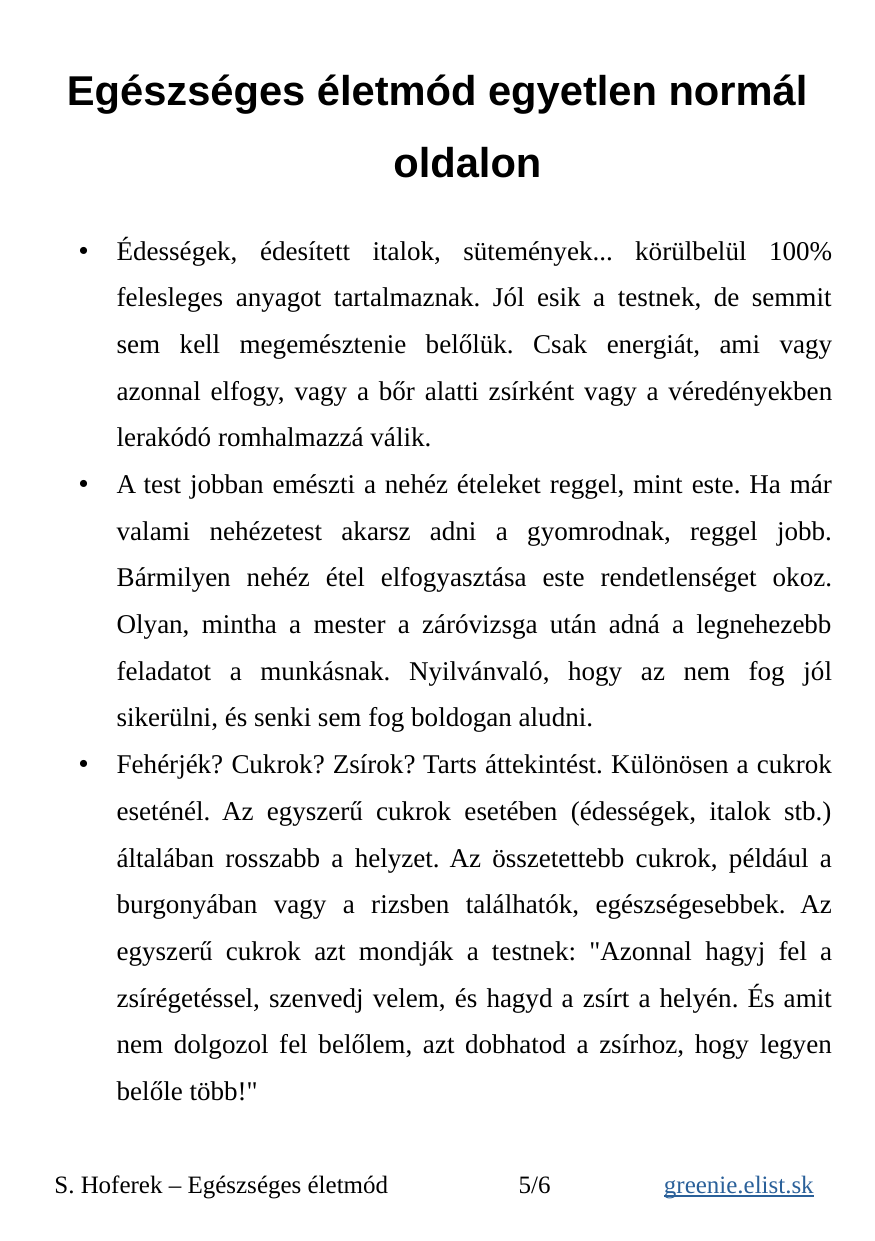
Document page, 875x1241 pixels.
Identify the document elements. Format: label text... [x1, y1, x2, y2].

subtitle Egészséges életmód egyetlen normál oldalon [41, 66, 833, 186]
list A test jobban emészti a nehéz ételeket reggel, mint este. Ha már valami nehézetest akarsz adni a gyomrodnak, reggel jobb. Bármilyen nehéz étel elfogyasztása este rendetlenséget okoz. Olyan, mintha a mester a záróvizsga után adná a legnehezebb feladatot a munkásnak. Nyilvánvaló, hogy az nem fog jól sikerülni, és senki sem fog boldogan aludni. [79, 468, 833, 733]
list Fehérjék? Cukrok? Zsírok? Tarts áttekintést. Különösen a cukrok eseténél. Az egyszerű cukrok esetében (édességek, italok stb.) általában rosszabb a helyzet. Az összetettebb cukrok, például a burgonyában vagy a rizsben találhatók, egészségesebbek. Az egyszerű cukrok azt mondják a testnek: "Azonnal hagyj fel a zsírégetéssel, szenvedj velem, és hagyd a zsírt a helyén. És amit nem dolgozol fel belőlem, azt dobhatod a zsírhoz, hogy legyen belőle több!" [79, 748, 833, 1106]
list Édességek, édesített italok, sütemények... körülbelül 100% felesleges anyagot tartalmaznak. Jól esik a testnek, de semmit sem kell megemésztenie belőlük. Csak energiát, ami vagy azonnal elfogy, vagy a bőr alatti zsírként vagy a véredényekben lerakódó romhalmazzá válik. [79, 235, 833, 453]
